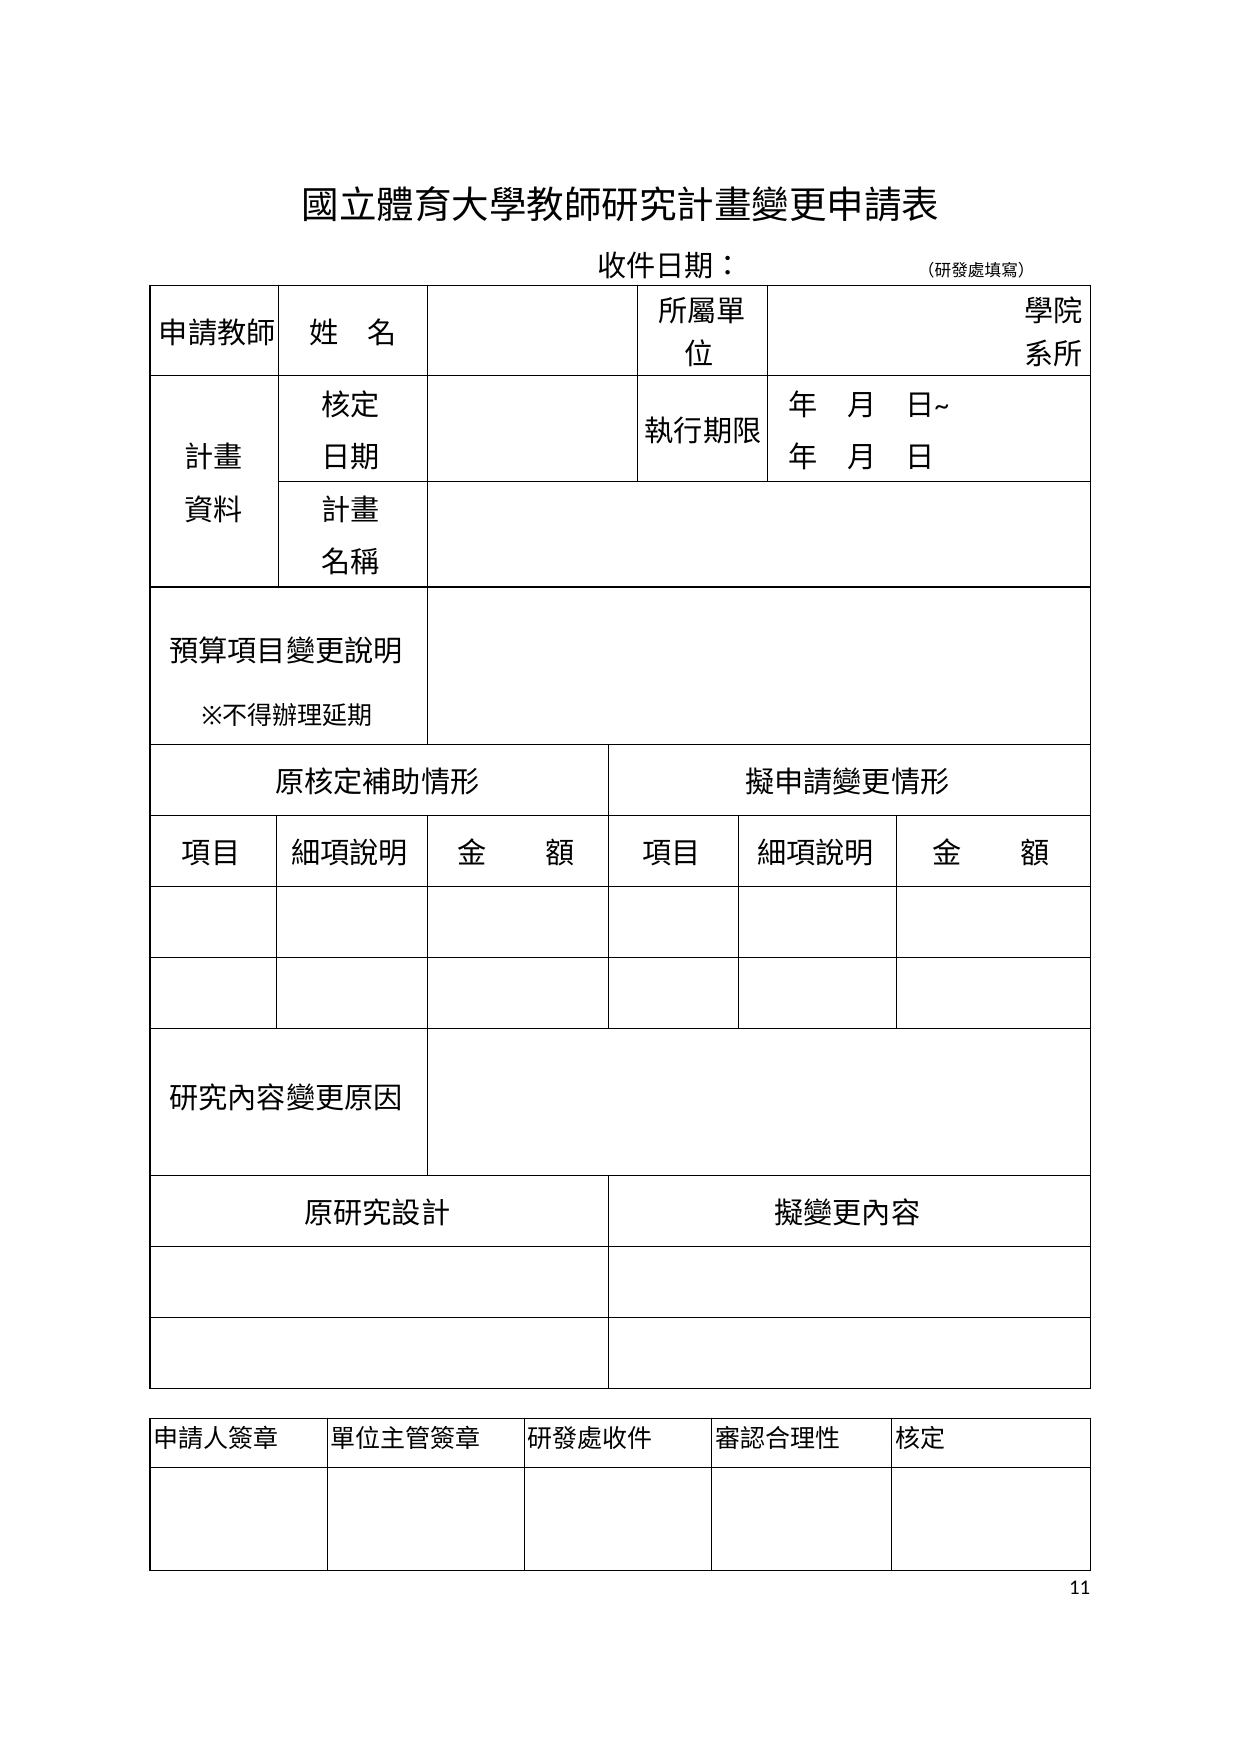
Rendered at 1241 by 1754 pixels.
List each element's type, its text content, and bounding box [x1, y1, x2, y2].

table_cell 細項說明 [739, 816, 896, 886]
table_cell [328, 1468, 524, 1569]
table_cell 擬申請變更情形 [609, 745, 1090, 815]
table_cell [151, 1247, 608, 1317]
table_cell 計畫 資料 [151, 376, 278, 586]
table_cell [897, 958, 1090, 1027]
table_cell [428, 887, 608, 957]
table_header 審認合理性 [712, 1419, 891, 1467]
table_cell [277, 887, 427, 957]
table_cell [897, 887, 1090, 957]
table_cell [428, 588, 1090, 744]
table_header 單位主管簽章 [328, 1419, 524, 1467]
table_header 申請教師 [151, 286, 278, 375]
table_cell [609, 887, 738, 957]
table_cell [277, 958, 427, 1027]
table_cell [428, 376, 637, 481]
table_cell 金 額 [897, 816, 1090, 886]
text 收件日期： （研發處填寫） [150, 242, 1034, 284]
table_cell [151, 958, 276, 1027]
table_header 學院 系所 [768, 286, 1090, 375]
table_cell 項目 [609, 816, 738, 886]
table_cell [739, 887, 896, 957]
table_cell 執行期限 [638, 376, 767, 481]
table_cell [892, 1468, 1090, 1569]
table_header 申請人簽章 [151, 1419, 327, 1467]
table_header 姓 名 [279, 286, 427, 375]
table_cell 研究內容變更原因 [151, 1029, 427, 1175]
table_cell [712, 1468, 891, 1569]
table_cell [609, 958, 738, 1027]
table_cell [609, 1318, 1090, 1388]
table_cell 預算項目變更說明 ※不得辦理延期 [151, 588, 427, 744]
table_header [428, 286, 637, 375]
table_cell [151, 887, 276, 957]
text 國立體育大學教師研究計畫變更申請表 [150, 175, 1090, 230]
table_cell 擬變更內容 [609, 1176, 1090, 1246]
table_cell 原研究設計 [151, 1176, 608, 1246]
table_cell 原核定補助情形 [151, 745, 608, 815]
table_cell [428, 958, 608, 1027]
table_cell [428, 482, 1090, 586]
table_cell 細項說明 [277, 816, 427, 886]
table_cell 項目 [151, 816, 276, 886]
table_cell [739, 958, 896, 1027]
table_cell [151, 1468, 327, 1569]
table_header 研發處收件 [525, 1419, 711, 1467]
table_cell [609, 1247, 1090, 1317]
table_cell 計畫 名稱 [279, 482, 427, 586]
table_cell [525, 1468, 711, 1569]
table_cell 核定 日期 [279, 376, 427, 481]
table_cell 金 額 [428, 816, 608, 886]
table_cell [151, 1318, 608, 1388]
table_cell 年 月 日~ 年 月 日 [768, 376, 1090, 481]
table_header 核定 [892, 1419, 1090, 1467]
table_header 所屬單位 [638, 286, 767, 375]
table_cell [428, 1029, 1090, 1175]
